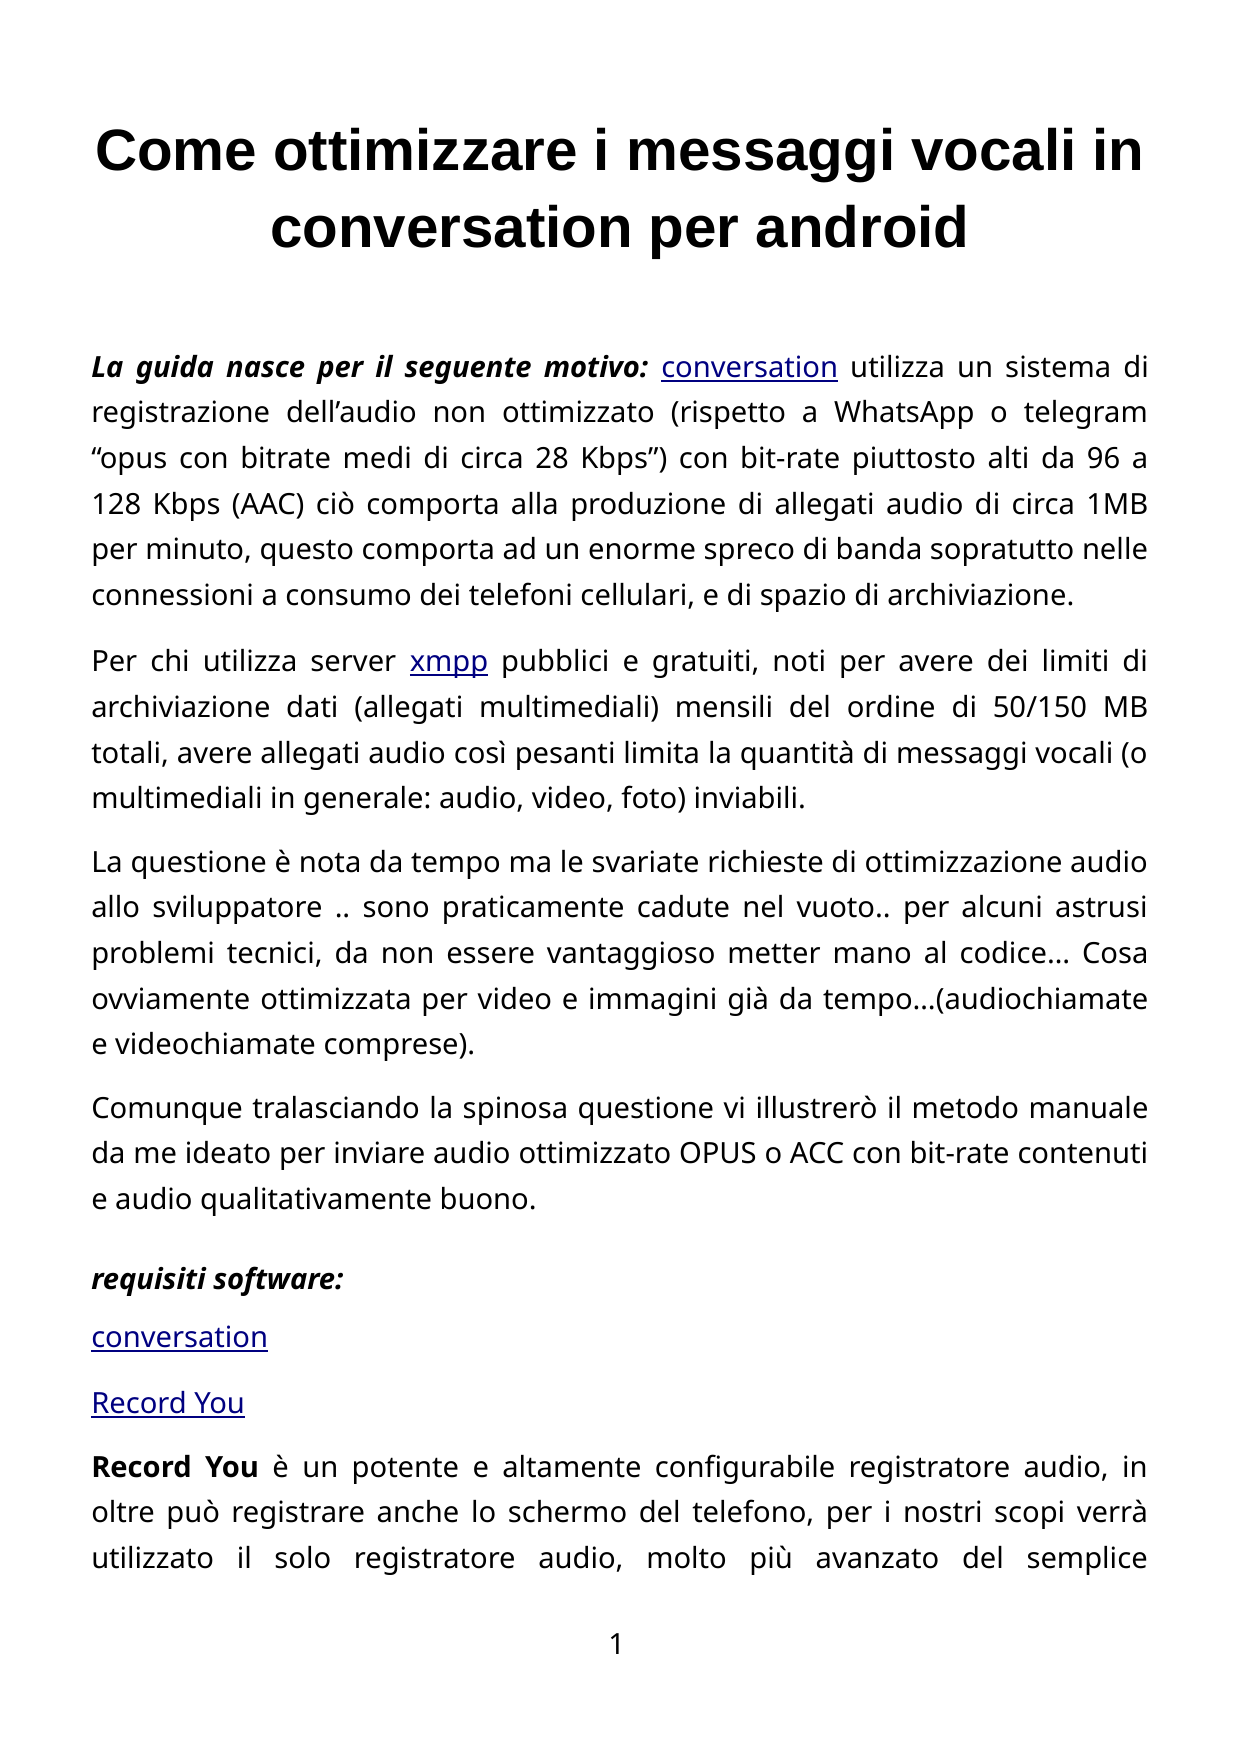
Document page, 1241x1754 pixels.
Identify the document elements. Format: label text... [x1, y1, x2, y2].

text conversation [91, 1316, 1149, 1356]
title Come ottimizzare i messaggi vocali in conversation per android [91, 116, 1149, 260]
text Comunque tralasciando la spinosa questione vi illustrerò il metodo manuale da me ideato per inviare audio ottimizzato OPUS o ACC con bit-rate contenuti e audio qualitativamente buono. [91, 1087, 1149, 1218]
text Per chi utilizza server xmpp pubblici e gratuiti, noti per avere dei limiti di archiviazione dati (allegati multimediali) mensili del ordine di 50/150 MB totali, avere allegati audio così pesanti limita la quantità di messaggi vocali (o multimediali in generale: audio, video, foto) inviabili. [91, 641, 1149, 817]
subtitle requisiti software: [91, 1258, 1149, 1298]
text La questione è nota da tempo ma le svariate richieste di ottimizzazione audio allo sviluppatore .. sono praticamente cadute nel vuoto.. per alcuni astrusi problemi tecnici, da non essere vantaggioso metter mano al codice… Cosa ovviamente ottimizzata per video e immagini già da tempo…(audiochiamate e videochiamate comprese). [91, 841, 1149, 1063]
text Record You [91, 1382, 1149, 1422]
text La guida nasce per il seguente motivo: conversation utilizza un sistema di registrazione dell’audio non ottimizzato (rispetto a WhatsApp o telegram “opus con bitrate medi di circa 28 Kbps”) con bit-rate piuttosto alti da 96 a 128 Kbps (AAC) ciò comporta alla produzione di allegati audio di circa 1MB per minuto, questo comporta ad un enorme spreco di banda sopratutto nelle connessioni a consumo dei telefoni cellulari, e di spazio di archiviazione. [91, 346, 1149, 614]
text Record You è un potente e altamente configurabile registratore audio, in oltre può registrare anche lo schermo del telefono, per i nostri scopi verrà utilizzato il solo registratore audio, molto più avanzato del semplice [91, 1446, 1149, 1577]
